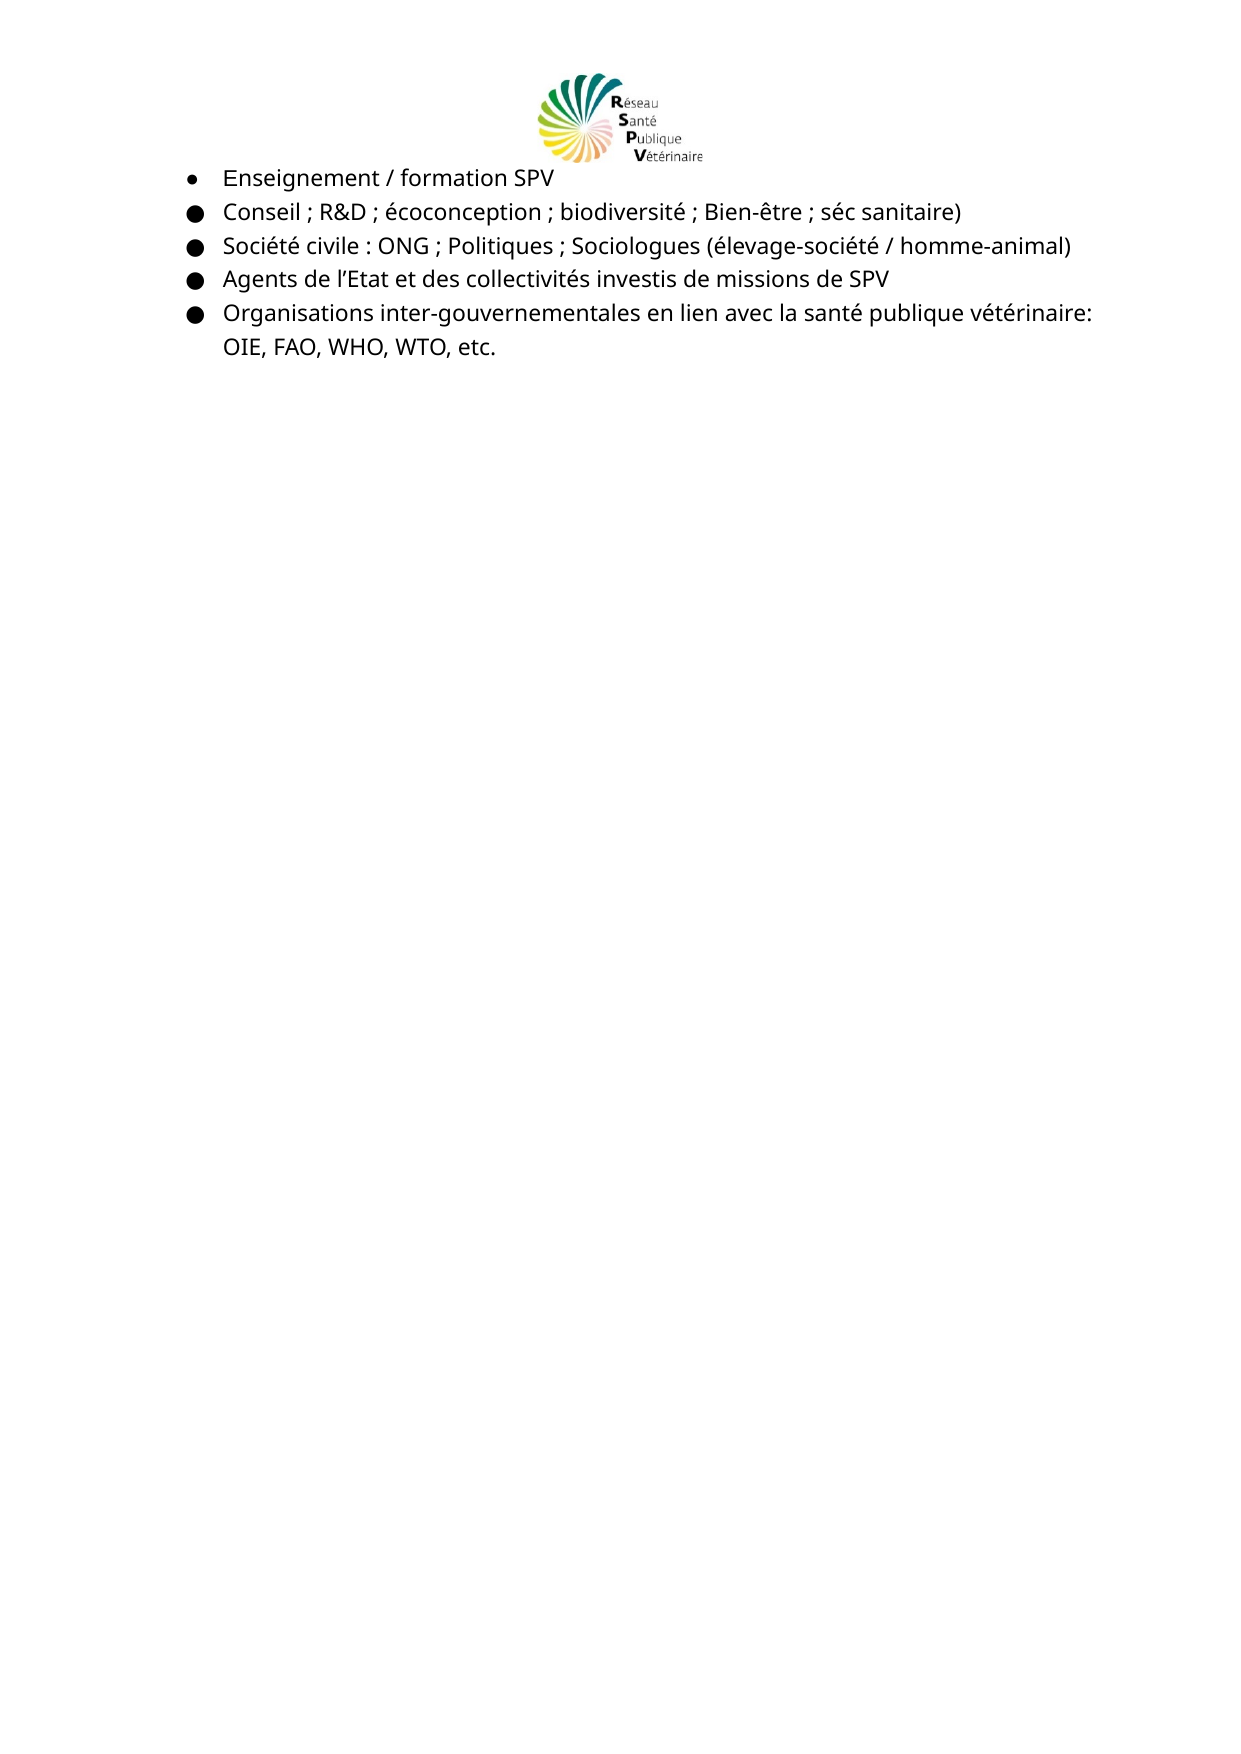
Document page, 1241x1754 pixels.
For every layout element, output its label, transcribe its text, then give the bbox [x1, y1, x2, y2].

list Organisations inter-gouvernementales en lien avec la santé publique vétérinaire: OIE, FAO, WHO, WTO, etc. [185, 297, 1093, 362]
list Conseil ; R&D ; écoconception ; biodiversité ; Bien-être ; séc sanitaire) [185, 196, 1093, 227]
picture [537, 73, 703, 163]
list Société civile : ONG ; Politiques ; Sociologues (élevage-société / homme-animal) [185, 230, 1093, 261]
list Enseignement / formation SPV [185, 162, 1093, 193]
list Agents de l’Etat et des collectivités investis de missions de SPV [185, 263, 1093, 295]
